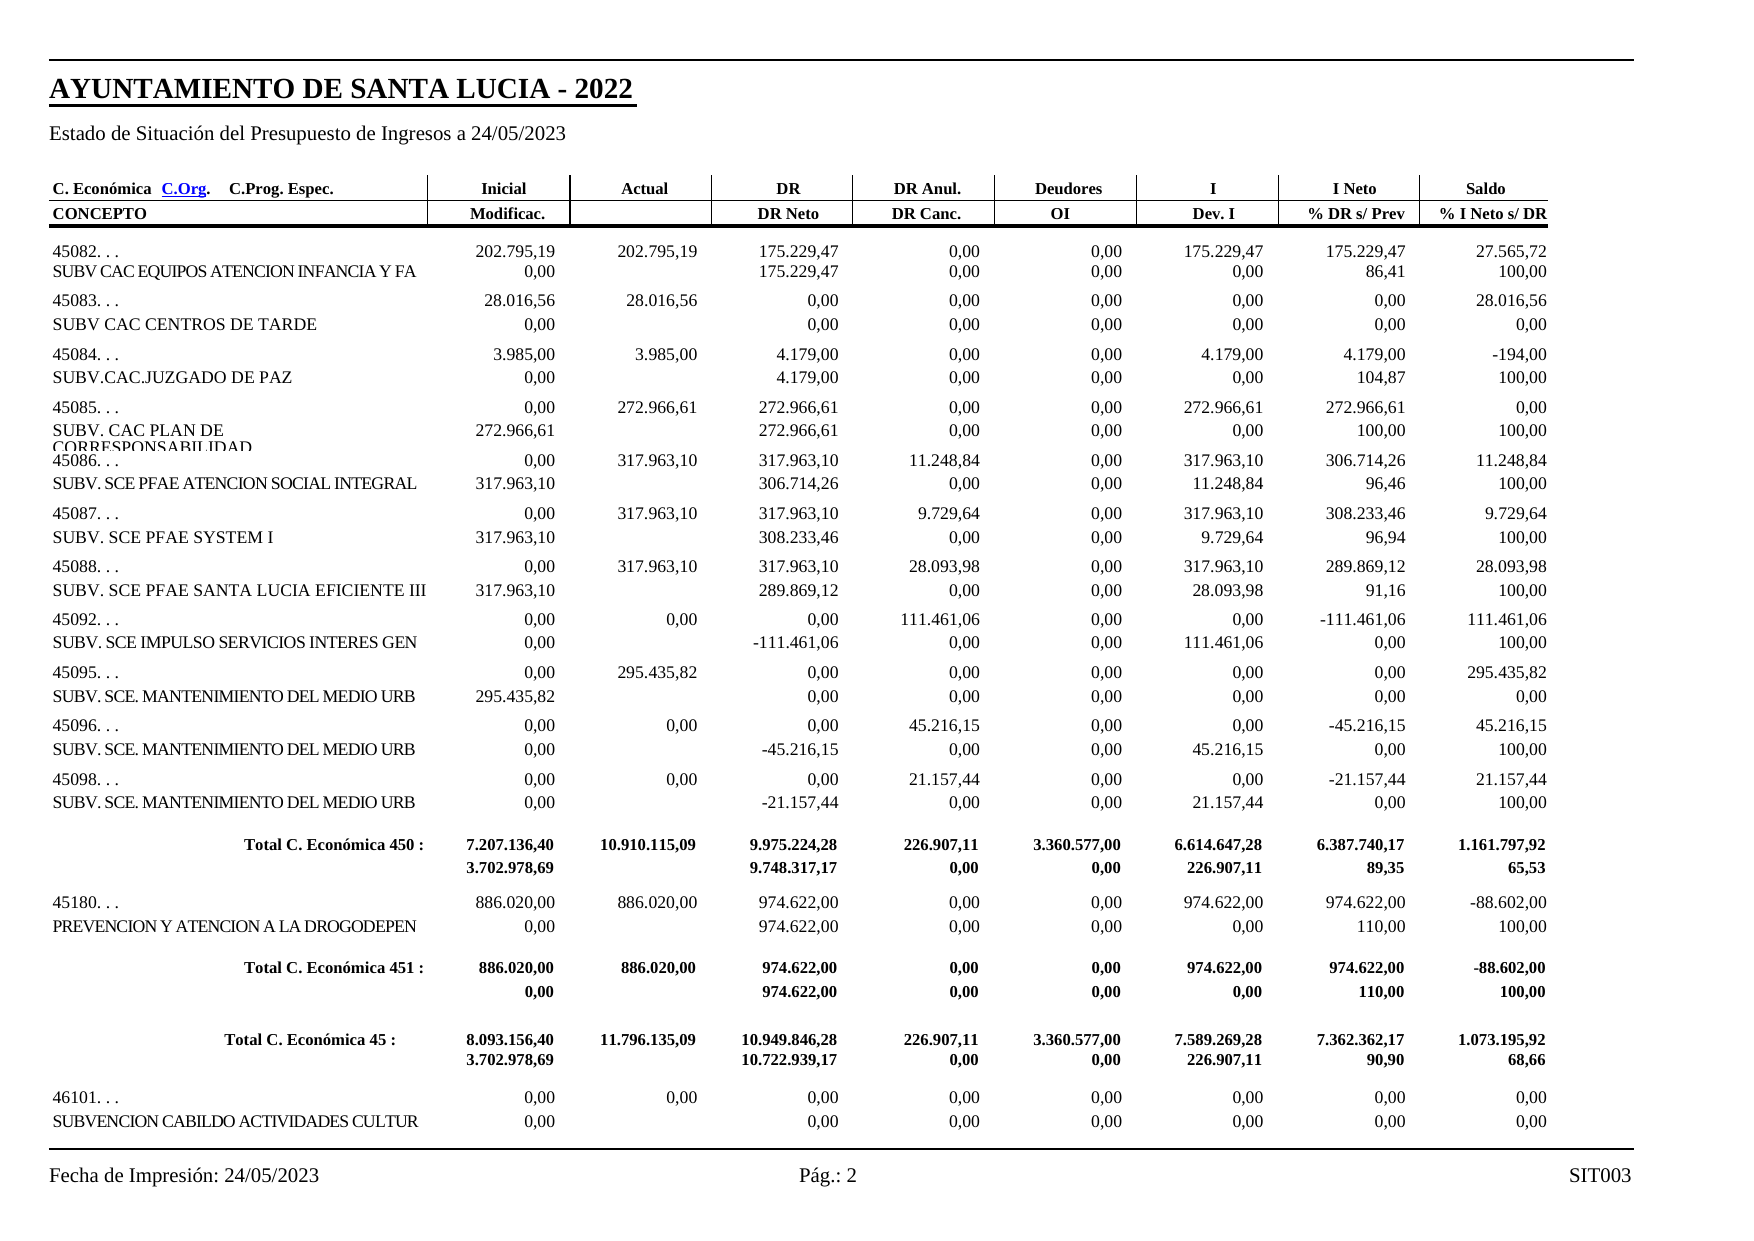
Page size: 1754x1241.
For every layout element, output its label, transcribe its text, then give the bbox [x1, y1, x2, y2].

table_cell 974.622,00 [1278, 886, 1419, 914]
table_header C. Económica C.Org. C.Prog. Espec. [49, 175, 427, 200]
table_cell 9.748.317,17 [711, 856, 853, 886]
table_cell 0,00 [995, 980, 1136, 1016]
table_cell SUBV CAC EQUIPOS ATENCION INFANCIA Y FA [49, 260, 428, 286]
table_cell 1.073.195,92 [1420, 1016, 1548, 1051]
table_cell 0,00 [995, 1110, 1136, 1136]
table_cell 90,90 [1278, 1051, 1419, 1080]
table_cell 974.622,00 [711, 915, 853, 947]
table_cell 0,00 [853, 313, 995, 339]
table_cell 974.622,00 [711, 886, 853, 914]
table_cell 9.975.224,28 [711, 823, 853, 856]
table_cell 0,00 [428, 1110, 570, 1136]
table_cell 0,00 [995, 856, 1136, 886]
table_cell [570, 525, 711, 552]
table_cell 100,00 [1420, 791, 1548, 823]
table_cell 0,00 [1278, 631, 1419, 658]
table_cell 0,00 [1278, 658, 1419, 684]
table_cell 0,00 [428, 915, 570, 947]
table_cell 8.093.156,40 [428, 1016, 570, 1051]
table_cell 45088. . . [49, 552, 428, 578]
table_cell 0,00 [853, 340, 995, 366]
table_cell 0,00 [995, 738, 1136, 764]
table_cell 317.963,10 [570, 552, 711, 578]
table_cell 45086. . . [49, 446, 428, 472]
table_cell 175.229,47 [1278, 228, 1419, 259]
table_cell SUBV. SCE. MANTENIMIENTO DEL MEDIO URB [49, 738, 428, 764]
table_cell Total C. Económica 451 : [49, 948, 428, 980]
table_cell SUBV.CAC.JUZGADO DE PAZ [49, 366, 428, 392]
table_cell 306.714,26 [1278, 446, 1419, 472]
table_cell 175.229,47 [711, 228, 853, 259]
table_cell 21.157,44 [1136, 791, 1278, 823]
table_cell 11.248,84 [1136, 472, 1278, 499]
table_header Inicial [428, 175, 569, 200]
table_cell Total C. Económica 450 : [49, 823, 428, 856]
table_cell [570, 366, 711, 392]
table_cell 100,00 [1278, 419, 1419, 446]
table_cell 0,00 [711, 658, 853, 684]
table_cell 89,35 [1278, 856, 1419, 886]
table_cell 0,00 [428, 605, 570, 631]
table_cell 0,00 [1136, 366, 1278, 392]
table_cell 0,00 [995, 313, 1136, 339]
table_cell 0,00 [1420, 1110, 1548, 1136]
table_cell 100,00 [1420, 366, 1548, 392]
table_cell 21.157,44 [1420, 764, 1548, 791]
table_cell SUBV. SCE PFAE SANTA LUCIA EFICIENTE III [49, 578, 428, 604]
table_cell 0,00 [1136, 658, 1278, 684]
table_cell 317.963,10 [711, 499, 853, 525]
table_header Actual [571, 175, 711, 200]
table_cell [570, 419, 711, 446]
table_cell 0,00 [995, 886, 1136, 914]
table_cell 27.565,72 [1420, 228, 1548, 259]
table_cell 0,00 [853, 948, 995, 980]
table_cell 289.869,12 [1278, 552, 1419, 578]
table_cell 4.179,00 [711, 340, 853, 366]
table_cell 272.966,61 [570, 393, 711, 418]
text Fecha de Impresión: 24/05/2023 Pág.: 2 SIT003 [49, 1164, 1634, 1187]
table_cell 111.461,06 [853, 605, 995, 631]
table_cell 3.360.577,00 [995, 1016, 1136, 1051]
table_cell 10.722.939,17 [711, 1051, 853, 1080]
table_cell [570, 631, 711, 658]
table_cell 3.702.978,69 [428, 856, 570, 886]
table_cell 886.020,00 [570, 948, 711, 980]
table_cell 0,00 [428, 393, 570, 418]
table_cell 0,00 [995, 1080, 1136, 1109]
table_cell [570, 915, 711, 947]
table_cell 0,00 [853, 578, 995, 604]
table_cell 0,00 [995, 525, 1136, 552]
table_cell [570, 856, 711, 886]
table_cell 974.622,00 [1136, 886, 1278, 914]
table_cell 28.016,56 [428, 286, 570, 312]
table_cell % I Neto s/ DR [1420, 201, 1548, 223]
table_cell 0,00 [1278, 791, 1419, 823]
table_cell SUBV. SCE. MANTENIMIENTO DEL MEDIO URB [49, 791, 428, 823]
table_cell 0,00 [853, 980, 995, 1016]
table_cell 9.729,64 [1420, 499, 1548, 525]
table_cell 317.963,10 [428, 472, 570, 499]
table_cell 0,00 [995, 366, 1136, 392]
table_cell 45.216,15 [1420, 711, 1548, 737]
table_cell 6.387.740,17 [1278, 823, 1419, 856]
table_cell 45095. . . [49, 658, 428, 684]
table_cell 104,87 [1278, 366, 1419, 392]
table_cell 86,41 [1278, 260, 1419, 286]
table_cell 100,00 [1420, 472, 1548, 499]
table_cell 0,00 [711, 1110, 853, 1136]
text Estado de Situación del Presupuesto de Ingresos a 24/05/2023 [49, 122, 1634, 144]
table_cell 317.963,10 [1136, 499, 1278, 525]
table_cell 0,00 [853, 260, 995, 286]
table_cell 0,00 [1278, 685, 1419, 711]
table_cell 0,00 [853, 685, 995, 711]
table_cell 0,00 [1136, 980, 1278, 1016]
table_cell 0,00 [853, 1080, 995, 1109]
table_cell 317.963,10 [428, 525, 570, 552]
table_cell 110,00 [1278, 915, 1419, 947]
table_cell 11.248,84 [853, 446, 995, 472]
table_cell OI [995, 201, 1136, 223]
table_cell CONCEPTO [49, 201, 427, 223]
table_cell 21.157,44 [853, 764, 995, 791]
table_cell 0,00 [853, 791, 995, 823]
table_cell 6.614.647,28 [1136, 823, 1278, 856]
table_cell 100,00 [1420, 419, 1548, 446]
table_cell 0,00 [1420, 313, 1548, 339]
table_cell 0,00 [428, 366, 570, 392]
table_cell [49, 980, 428, 1016]
table_cell 0,00 [1278, 1080, 1419, 1109]
table_header DR Anul. [853, 175, 994, 200]
table_cell 45084. . . [49, 340, 428, 366]
table_header Saldo [1420, 175, 1548, 200]
table_cell 0,00 [428, 764, 570, 791]
table_cell 0,00 [1278, 1110, 1419, 1136]
table_cell 317.963,10 [711, 552, 853, 578]
table_cell 272.966,61 [428, 419, 570, 446]
table_cell 100,00 [1420, 980, 1548, 1016]
table_cell 0,00 [570, 1080, 711, 1109]
table_cell 45098. . . [49, 764, 428, 791]
table_cell 96,94 [1278, 525, 1419, 552]
table_cell 0,00 [995, 658, 1136, 684]
table_cell -88.602,00 [1420, 948, 1548, 980]
table_cell 0,00 [853, 631, 995, 658]
table_cell 295.435,82 [570, 658, 711, 684]
table_cell 45.216,15 [853, 711, 995, 737]
table_cell 0,00 [428, 631, 570, 658]
table_cell 0,00 [853, 286, 995, 312]
table_cell 0,00 [428, 980, 570, 1016]
table_cell 0,00 [711, 685, 853, 711]
table_cell 0,00 [1420, 1080, 1548, 1109]
table_cell SUBV. SCE IMPULSO SERVICIOS INTERES GEN [49, 631, 428, 658]
table_cell -21.157,44 [711, 791, 853, 823]
table_cell 0,00 [995, 948, 1136, 980]
table_cell [570, 260, 711, 286]
table_cell 317.963,10 [1136, 552, 1278, 578]
table_cell -45.216,15 [711, 738, 853, 764]
table_cell 0,00 [853, 886, 995, 914]
table_cell 0,00 [570, 764, 711, 791]
table_cell -111.461,06 [711, 631, 853, 658]
table_cell 7.207.136,40 [428, 823, 570, 856]
table_cell 317.963,10 [570, 446, 711, 472]
table_cell 0,00 [853, 1051, 995, 1080]
table_cell 0,00 [995, 340, 1136, 366]
table_cell 295.435,82 [428, 685, 570, 711]
table_cell 0,00 [995, 446, 1136, 472]
table_cell 202.795,19 [428, 228, 570, 259]
table_cell [49, 1051, 428, 1080]
table_cell [570, 1110, 711, 1136]
table_cell 28.016,56 [1420, 286, 1548, 312]
table_cell 46101. . . [49, 1080, 428, 1109]
table_cell 0,00 [995, 915, 1136, 947]
table_cell 3.702.978,69 [428, 1051, 570, 1080]
table_header I Neto [1279, 175, 1419, 200]
table_cell [570, 472, 711, 499]
table_cell 0,00 [428, 738, 570, 764]
table_cell 0,00 [1136, 605, 1278, 631]
table_cell 0,00 [1136, 1080, 1278, 1109]
table_cell 91,16 [1278, 578, 1419, 604]
table_cell 0,00 [853, 915, 995, 947]
table_header I [1137, 175, 1278, 200]
table_cell 9.729,64 [853, 499, 995, 525]
table_cell 100,00 [1420, 915, 1548, 947]
table_cell 0,00 [853, 472, 995, 499]
table_cell 0,00 [853, 366, 995, 392]
table_cell 0,00 [1136, 1110, 1278, 1136]
table_cell 226.907,11 [1136, 1051, 1278, 1080]
table_cell 45096. . . [49, 711, 428, 737]
table_cell 0,00 [853, 658, 995, 684]
table_cell 0,00 [995, 1051, 1136, 1080]
table_cell 0,00 [1136, 313, 1278, 339]
table_cell 0,00 [428, 658, 570, 684]
table_cell 0,00 [853, 393, 995, 418]
table_cell SUBV. CAC PLAN DE CORRESPONSABILIDAD [49, 419, 428, 446]
table_cell SUBVENCION CABILDO ACTIVIDADES CULTUR [49, 1110, 428, 1136]
table_cell 0,00 [1136, 915, 1278, 947]
table_cell 111.461,06 [1420, 605, 1548, 631]
table_cell 295.435,82 [1420, 658, 1548, 684]
table_cell 7.589.269,28 [1136, 1016, 1278, 1051]
table_cell SUBV. SCE. MANTENIMIENTO DEL MEDIO URB [49, 685, 428, 711]
table_cell 0,00 [1136, 685, 1278, 711]
table_cell % DR s/ Prev [1279, 201, 1419, 223]
table_cell 28.016,56 [570, 286, 711, 312]
table_cell 974.622,00 [711, 980, 853, 1016]
table_cell 0,00 [1136, 260, 1278, 286]
table_cell 45.216,15 [1136, 738, 1278, 764]
table_cell 100,00 [1420, 578, 1548, 604]
table_cell -111.461,06 [1278, 605, 1419, 631]
table_cell 272.966,61 [711, 419, 853, 446]
table_cell 308.233,46 [711, 525, 853, 552]
table_cell 0,00 [853, 419, 995, 446]
table_cell 202.795,19 [570, 228, 711, 259]
table_cell 0,00 [995, 631, 1136, 658]
table_cell [570, 578, 711, 604]
table_cell 100,00 [1420, 525, 1548, 552]
table_cell -194,00 [1420, 340, 1548, 366]
table_cell [49, 856, 428, 886]
table_cell 226.907,11 [853, 823, 995, 856]
table_cell 45087. . . [49, 499, 428, 525]
table_cell 1.161.797,92 [1420, 823, 1548, 856]
table_cell 0,00 [428, 499, 570, 525]
table_cell 4.179,00 [711, 366, 853, 392]
table_cell 317.963,10 [428, 578, 570, 604]
table_cell -45.216,15 [1278, 711, 1419, 737]
table_cell 0,00 [1278, 313, 1419, 339]
table_cell 0,00 [428, 446, 570, 472]
table_cell 28.093,98 [853, 552, 995, 578]
table_cell 0,00 [711, 711, 853, 737]
table_cell [570, 685, 711, 711]
table_cell [570, 791, 711, 823]
table_cell 100,00 [1420, 260, 1548, 286]
table_cell 45085. . . [49, 393, 428, 418]
table_cell 100,00 [1420, 631, 1548, 658]
table_cell 96,46 [1278, 472, 1419, 499]
table_cell 0,00 [995, 685, 1136, 711]
table_cell 272.966,61 [1136, 393, 1278, 418]
table_cell 0,00 [853, 525, 995, 552]
table_cell 0,00 [995, 472, 1136, 499]
table_cell 0,00 [1136, 711, 1278, 737]
table_cell 100,00 [1420, 738, 1548, 764]
table_cell 0,00 [995, 393, 1136, 418]
table_cell -21.157,44 [1278, 764, 1419, 791]
table_cell 0,00 [711, 764, 853, 791]
table_cell 272.966,61 [711, 393, 853, 418]
table_cell 3.985,00 [570, 340, 711, 366]
table_cell Dev. I [1137, 201, 1278, 223]
table_cell 0,00 [1420, 685, 1548, 711]
table_cell 0,00 [428, 552, 570, 578]
table_cell 0,00 [428, 711, 570, 737]
table_cell 65,53 [1420, 856, 1548, 886]
table_cell 3.985,00 [428, 340, 570, 366]
table_cell 0,00 [570, 711, 711, 737]
table_cell 9.729,64 [1136, 525, 1278, 552]
table_cell PREVENCION Y ATENCION A LA DROGODEPEN [49, 915, 428, 947]
table_cell 0,00 [995, 499, 1136, 525]
table_cell 886.020,00 [428, 948, 570, 980]
table_cell 10.949.846,28 [711, 1016, 853, 1051]
table_cell 175.229,47 [1136, 228, 1278, 259]
table_cell 0,00 [995, 605, 1136, 631]
table_cell 0,00 [853, 856, 995, 886]
table_cell [571, 201, 711, 223]
table_cell 28.093,98 [1420, 552, 1548, 578]
table_cell 11.796.135,09 [570, 1016, 711, 1051]
table_cell 0,00 [995, 260, 1136, 286]
table_cell 11.248,84 [1420, 446, 1548, 472]
table_cell 68,66 [1420, 1051, 1548, 1080]
table_cell 306.714,26 [711, 472, 853, 499]
table_cell [570, 738, 711, 764]
table_cell 0,00 [853, 738, 995, 764]
table_cell 0,00 [995, 711, 1136, 737]
table_cell Modificac. [428, 201, 569, 223]
table_cell DR Canc. [853, 201, 994, 223]
table_cell 886.020,00 [570, 886, 711, 914]
table_cell 289.869,12 [711, 578, 853, 604]
table_header Deudores [995, 175, 1136, 200]
table_cell 0,00 [995, 764, 1136, 791]
table_cell 45083. . . [49, 286, 428, 312]
table_cell 0,00 [1136, 419, 1278, 446]
table_cell 0,00 [1420, 393, 1548, 418]
table_cell 0,00 [711, 605, 853, 631]
table_cell 45092. . . [49, 605, 428, 631]
table_cell 28.093,98 [1136, 578, 1278, 604]
table_cell [570, 1051, 711, 1080]
table_cell 317.963,10 [711, 446, 853, 472]
table_cell 0,00 [995, 228, 1136, 259]
table_header DR [712, 175, 852, 200]
text AYUNTAMIENTO DE SANTA LUCIA - 2022 [49, 77, 1634, 103]
table_cell 175.229,47 [711, 260, 853, 286]
table_cell 226.907,11 [853, 1016, 995, 1051]
table_cell 0,00 [428, 260, 570, 286]
table_cell -88.602,00 [1420, 886, 1548, 914]
table_cell 0,00 [711, 286, 853, 312]
table_cell 3.360.577,00 [995, 823, 1136, 856]
table_cell 0,00 [1136, 764, 1278, 791]
table_cell 886.020,00 [428, 886, 570, 914]
table_cell 0,00 [853, 228, 995, 259]
table_cell Total C. Económica 45 : [49, 1016, 428, 1051]
table_cell 308.233,46 [1278, 499, 1419, 525]
table_cell 0,00 [995, 791, 1136, 823]
table_cell 4.179,00 [1278, 340, 1419, 366]
table_cell 317.963,10 [1136, 446, 1278, 472]
table_cell 0,00 [995, 578, 1136, 604]
table_cell 272.966,61 [1278, 393, 1419, 418]
table_cell 45082. . . [49, 228, 428, 259]
table_cell [570, 313, 711, 339]
table_cell SUBV. SCE PFAE SYSTEM I [49, 525, 428, 552]
table_cell 0,00 [428, 1080, 570, 1109]
table_cell 0,00 [570, 605, 711, 631]
table_cell 45180. . . [49, 886, 428, 914]
table_cell 226.907,11 [1136, 856, 1278, 886]
table_cell 4.179,00 [1136, 340, 1278, 366]
table_cell 974.622,00 [711, 948, 853, 980]
table_cell 110,00 [1278, 980, 1419, 1016]
table_cell 0,00 [995, 552, 1136, 578]
table_cell 317.963,10 [570, 499, 711, 525]
table_cell 0,00 [1278, 286, 1419, 312]
table_cell 111.461,06 [1136, 631, 1278, 658]
table_cell SUBV. SCE PFAE ATENCION SOCIAL INTEGRAL [49, 472, 428, 499]
table_cell [570, 980, 711, 1016]
table_cell 0,00 [711, 313, 853, 339]
table_cell 0,00 [995, 286, 1136, 312]
table_cell 0,00 [853, 1110, 995, 1136]
table_cell 10.910.115,09 [570, 823, 711, 856]
table_cell 974.622,00 [1278, 948, 1419, 980]
table_cell DR Neto [712, 201, 852, 223]
table_cell 0,00 [428, 791, 570, 823]
table_cell 0,00 [1136, 286, 1278, 312]
table_cell 974.622,00 [1136, 948, 1278, 980]
table_cell 0,00 [711, 1080, 853, 1109]
table_cell 0,00 [1278, 738, 1419, 764]
table_cell 0,00 [428, 313, 570, 339]
table_cell 7.362.362,17 [1278, 1016, 1419, 1051]
table_cell SUBV CAC CENTROS DE TARDE [49, 313, 428, 339]
table_cell 0,00 [995, 419, 1136, 446]
